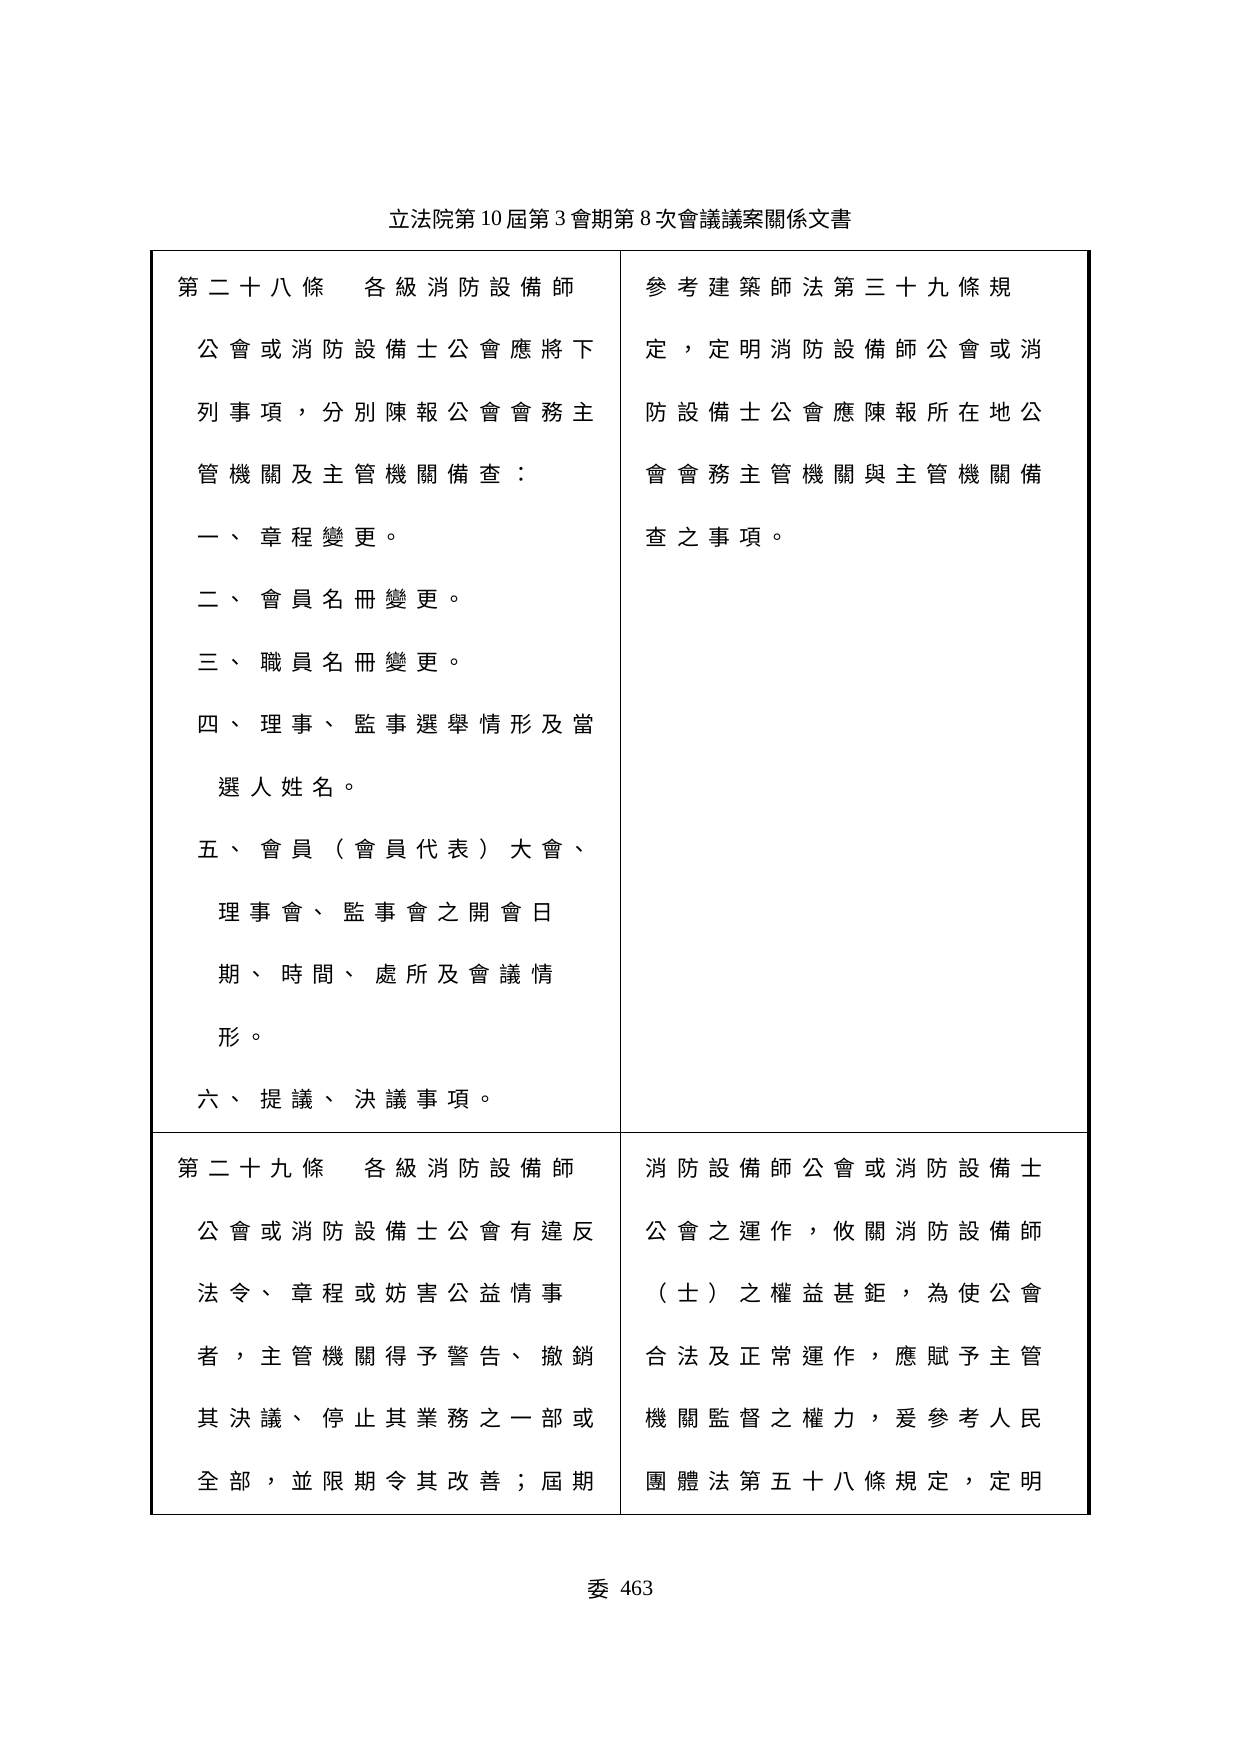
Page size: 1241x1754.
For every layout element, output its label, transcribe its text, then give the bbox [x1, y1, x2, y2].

table_cell 第二十九條 各級消防設備師公會或消防設備士公會有違反法令、章程或妨害公益情事者，主管機關得予警告、撤銷其決議、停止其業務之一部或全部，並限期令其改善；屆期 [153, 1133, 620, 1514]
table_cell 參考建築師法第三十九條規定，定明消防設備師公會或消防設備士公會應陳報所在地公會會務主管機關與主管機關備查之事項。 [621, 251, 1087, 1132]
table_cell 第二十八條 各級消防設備師公會或消防設備士公會應將下列事項，分別陳報公會會務主管機關及主管機關備查： 一、章程變更。 二、會員名冊變更。 三、職員名冊變更。 四、理事、監事選舉情形及當選人姓名。 五、會員（會員代表）大會、理事會、監事會之開會日期、時間、處所及會議情形。 六、提議、決議事項。 [153, 251, 620, 1132]
table_cell 消防設備師公會或消防設備士公會之運作，攸關消防設備師（士）之權益甚鉅，為使公會合法及正常運作，應賦予主管機關監督之權力，爰參考人民團體法第五十八條規定，定明 [621, 1133, 1087, 1514]
